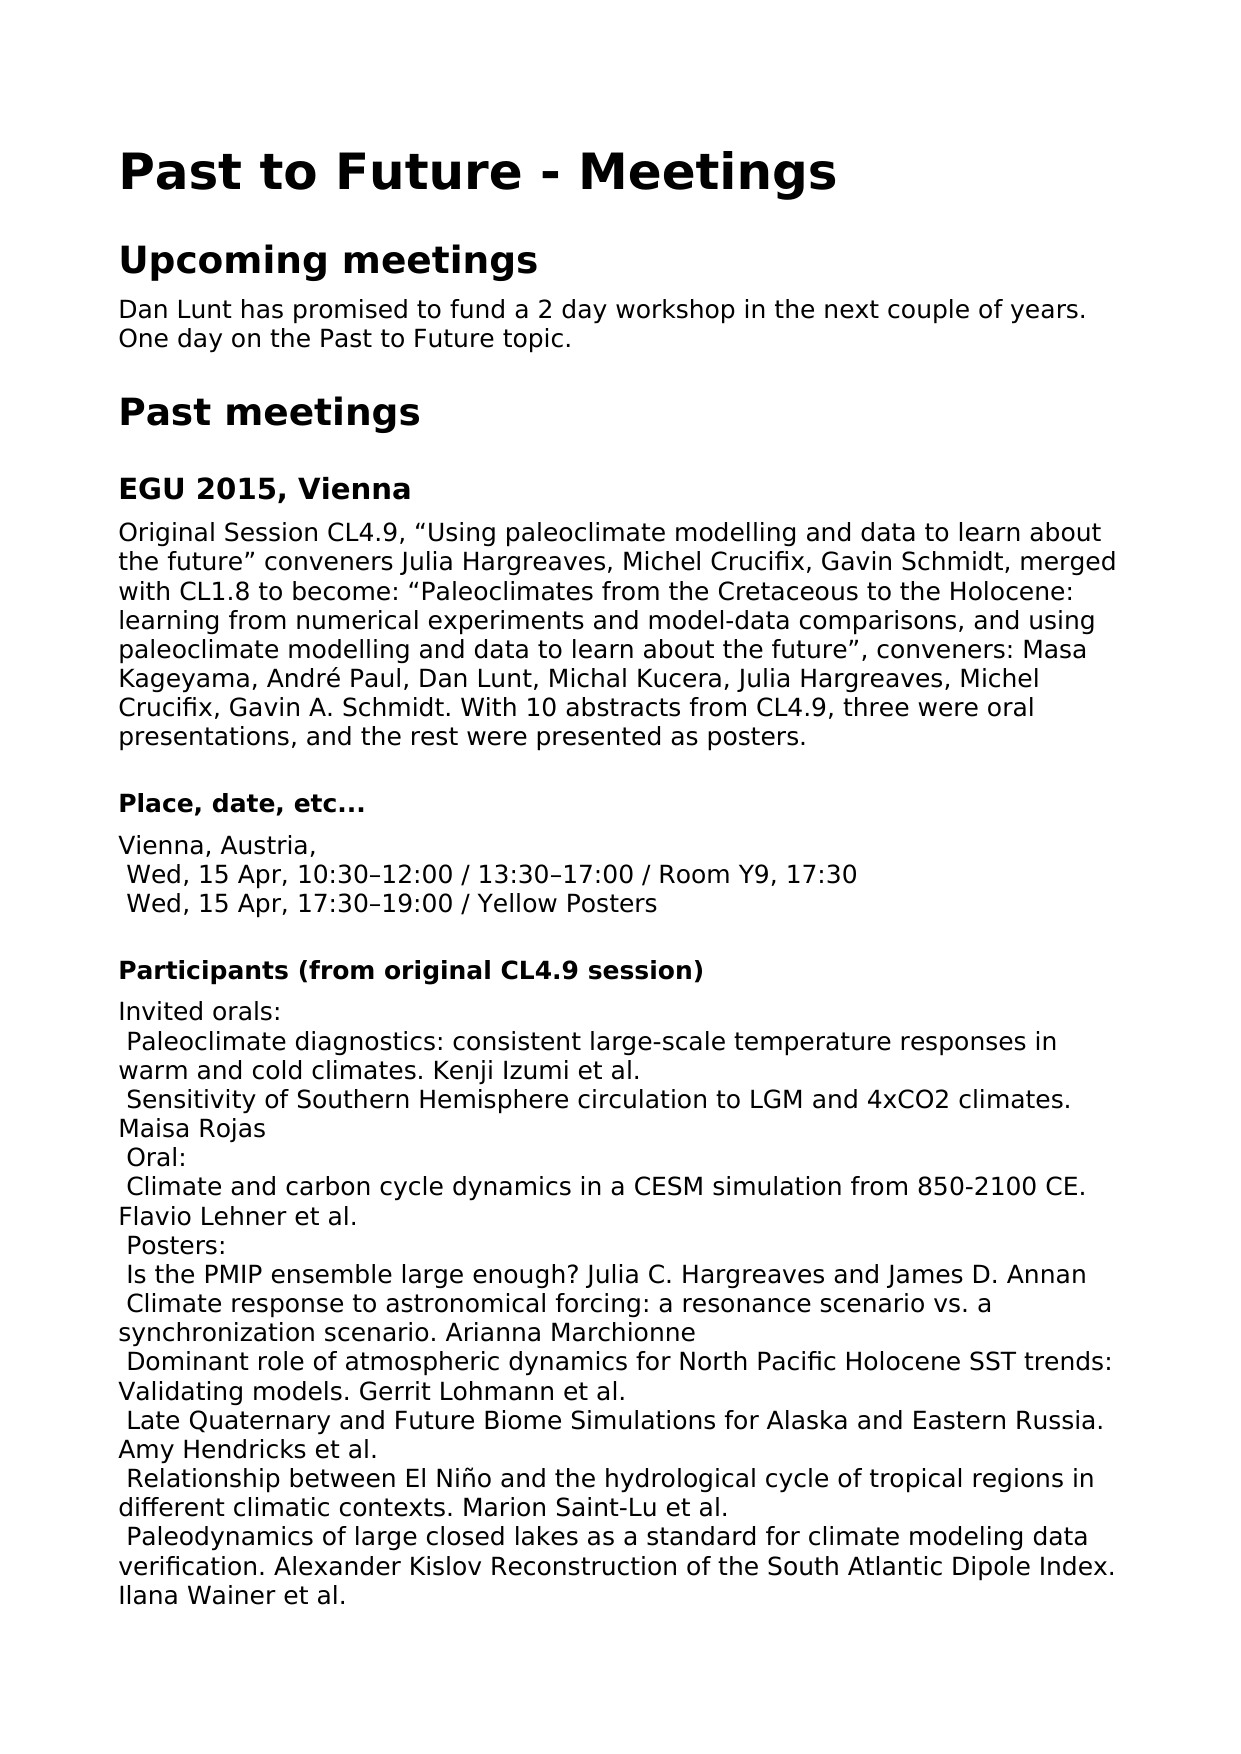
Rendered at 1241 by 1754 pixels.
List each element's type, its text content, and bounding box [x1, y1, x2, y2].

text Vienna, Austria, Wed, 15 Apr, 10:30–12:00 / 13:30–17:00 / Room Y9, 17:30 Wed, 15 Apr, 17:30–19:00 / Yellow Posters [118, 831, 1122, 918]
subtitle Place, date, etc... [118, 789, 1122, 818]
subtitle Past to Future - Meetings [118, 143, 1122, 201]
text Invited orals: Paleoclimate diagnostics: consistent large-scale temperature responses in warm and cold climates. Kenji Izumi et al. Sensitivity of Southern Hemisphere circulation to LGM and 4xCO2 climates. Maisa Rojas Oral: Climate and carbon cycle dynamics in a CESM simulation from 850-2100 CE. Flavio Lehner et al. Posters: Is the PMIP ensemble large enough? Julia C. Hargreaves and James D. Annan Climate response to astronomical forcing: a resonance scenario vs. a synchronization scenario. Arianna Marchionne Dominant role of atmospheric dynamics for North Pacific Holocene SST trends: Validating models. Gerrit Lohmann et al. Late Quaternary and Future Biome Simulations for Alaska and Eastern Russia. Amy Hendricks et al. Relationship between El Niño and the hydrological cycle of tropical regions in different climatic contexts. Marion Saint-Lu et al. Paleodynamics of large closed lakes as a standard for climate modeling data verification. Alexander Kislov Reconstruction of the South Atlantic Dipole Index. Ilana Wainer et al. [118, 998, 1122, 1610]
subtitle EGU 2015, Vienna [118, 472, 1122, 506]
text Dan Lunt has promised to fund a 2 day workshop in the next couple of years. One day on the Past to Future topic. [118, 295, 1122, 353]
text Original Session CL4.9, “Using paleoclimate modelling and data to learn about the future” conveners Julia Hargreaves, Michel Crucifix, Gavin Schmidt, merged with CL1.8 to become: “Paleoclimates from the Cretaceous to the Holocene: learning from numerical experiments and model-data comparisons, and using paleoclimate modelling and data to learn about the future”, conveners: Masa Kageyama, André Paul, Dan Lunt, Michal Kucera, Julia Hargreaves, Michel Crucifix, Gavin A. Schmidt. With 10 abstracts from CL4.9, three were oral presentations, and the rest were presented as posters. [118, 518, 1122, 752]
subtitle Participants (from original CL4.9 session) [118, 956, 1122, 985]
subtitle Past meetings [118, 391, 1122, 434]
subtitle Upcoming meetings [118, 239, 1122, 282]
